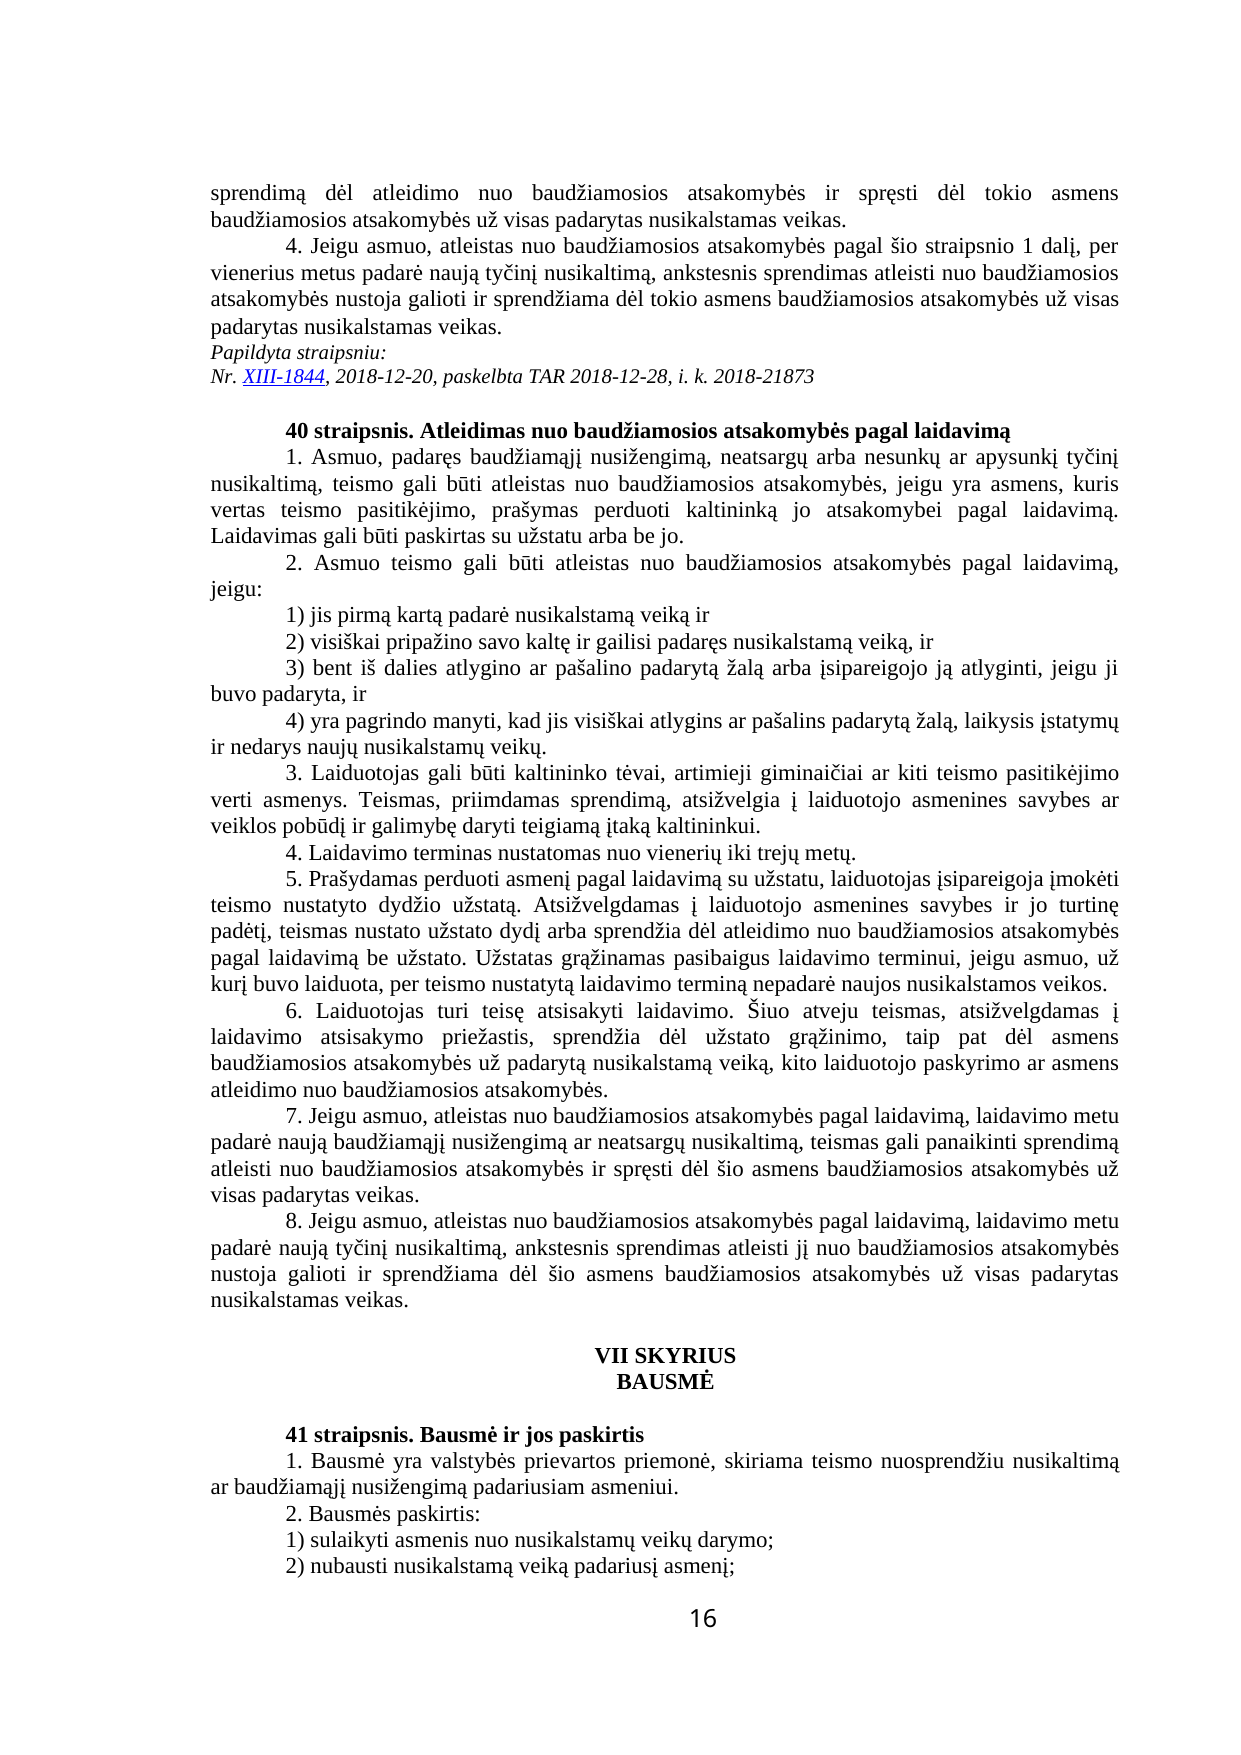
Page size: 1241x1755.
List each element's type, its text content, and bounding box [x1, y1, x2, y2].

text 2) nubausti nusikalstamą veiką padariusį asmenį; [210, 1552, 1120, 1579]
text 1) jis pirmą kartą padarė nusikalstamą veiką ir [210, 601, 1120, 628]
text 2. Bausmės paskirtis: [210, 1500, 1120, 1526]
text 5. Prašydamas perduoti asmenį pagal laidavimą su užstatu, laiduotojas įsipareigoja įmokėti teismo nustatyto dydžio užstatą. Atsižvelgdamas į laiduotojo asmenines savybes ir jo turtinę padėtį, teismas nustato užstato dydį arba sprendžia dėl atleidimo nuo baudžiamosios atsakomybės pagal laidavimą be užstato. Užstatas grąžinamas pasibaigus laidavimo terminui, jeigu asmuo, už kurį buvo laiduota, per teismo nustatytą laidavimo terminą nepadarė naujos nusikalstamos veikos. [210, 865, 1120, 997]
text VII SKYRIUS [210, 1342, 1120, 1368]
text 8. Jeigu asmuo, atleistas nuo baudžiamosios atsakomybės pagal laidavimą, laidavimo metu padarė naują tyčinį nusikaltimą, ankstesnis sprendimas atleisti jį nuo baudžiamosios atsakomybės nustoja galioti ir sprendžiama dėl šio asmens baudžiamosios atsakomybės už visas padarytas nusikalstamas veikas. [210, 1207, 1120, 1313]
text 1) sulaikyti asmenis nuo nusikalstamų veikų darymo; [210, 1526, 1120, 1552]
text 1. Asmuo, padaręs baudžiamąjį nusižengimą, neatsargų arba nesunkų ar apysunkį tyčinį nusikaltimą, teismo gali būti atleistas nuo baudžiamosios atsakomybės, jeigu yra asmens, kuris vertas teismo pasitikėjimo, prašymas perduoti kaltininką jo atsakomybei pagal laidavimą. Laidavimas gali būti paskirtas su užstatu arba be jo. [210, 443, 1120, 549]
text 40 straipsnis. Atleidimas nuo baudžiamosios atsakomybės pagal laidavimą [210, 417, 1120, 443]
text 3. Laiduotojas gali būti kaltininko tėvai, artimieji giminaičiai ar kiti teismo pasitikėjimo verti asmenys. Teismas, priimdamas sprendimą, atsižvelgia į laiduotojo asmenines savybes ar veiklos pobūdį ir galimybę daryti teigiamą įtaką kaltininkui. [210, 759, 1120, 838]
text 4) yra pagrindo manyti, kad jis visiškai atlygins ar pašalins padarytą žalą, laikysis įstatymų ir nedarys naujų nusikalstamų veikų. [210, 707, 1120, 759]
text 4. Jeigu asmuo, atleistas nuo baudžiamosios atsakomybės pagal šio straipsnio 1 dalį, per vienerius metus padarė naują tyčinį nusikaltimą, ankstesnis sprendimas atleisti nuo baudžiamosios atsakomybės nustoja galioti ir sprendžiama dėl tokio asmens baudžiamosios atsakomybės už visas padarytas nusikalstamas veikas. [210, 232, 1120, 340]
text 1. Bausmė yra valstybės prievartos priemonė, skiriama teismo nuosprendžiu nusikaltimą ar baudžiamąjį nusižengimą padariusiam asmeniui. [210, 1447, 1120, 1500]
text sprendimą dėl atleidimo nuo baudžiamosios atsakomybės ir spręsti dėl tokio asmens baudžiamosios atsakomybės už visas padarytas nusikalstamas veikas. [210, 179, 1120, 232]
text 3) bent iš dalies atlygino ar pašalino padarytą žalą arba įsipareigojo ją atlyginti, jeigu ji buvo padaryta, ir [210, 654, 1120, 707]
text BAUSMĖ [210, 1368, 1120, 1394]
text 41 straipsnis. Bausmė ir jos paskirtis [210, 1421, 1120, 1447]
text Papildyta straipsniu: [210, 340, 1120, 364]
text 6. Laiduotojas turi teisę atsisakyti laidavimo. Šiuo atveju teismas, atsižvelgdamas į laidavimo atsisakymo priežastis, sprendžia dėl užstato grąžinimo, taip pat dėl asmens baudžiamosios atsakomybės už padarytą nusikalstamą veiką, kito laiduotojo paskyrimo ar asmens atleidimo nuo baudžiamosios atsakomybės. [210, 997, 1120, 1102]
text 7. Jeigu asmuo, atleistas nuo baudžiamosios atsakomybės pagal laidavimą, laidavimo metu padarė naują baudžiamąjį nusižengimą ar neatsargų nusikaltimą, teismas gali panaikinti sprendimą atleisti nuo baudžiamosios atsakomybės ir spręsti dėl šio asmens baudžiamosios atsakomybės už visas padarytas veikas. [210, 1102, 1120, 1207]
text 2) visiškai pripažino savo kaltę ir gailisi padaręs nusikalstamą veiką, ir [210, 628, 1120, 654]
text 4. Laidavimo terminas nustatomas nuo vienerių iki trejų metų. [210, 838, 1120, 865]
text 2. Asmuo teismo gali būti atleistas nuo baudžiamosios atsakomybės pagal laidavimą, jeigu: [210, 549, 1120, 601]
text Nr. XIII-1844, 2018-12-20, paskelbta TAR 2018-12-28, i. k. 2018-21873 [210, 364, 1120, 388]
